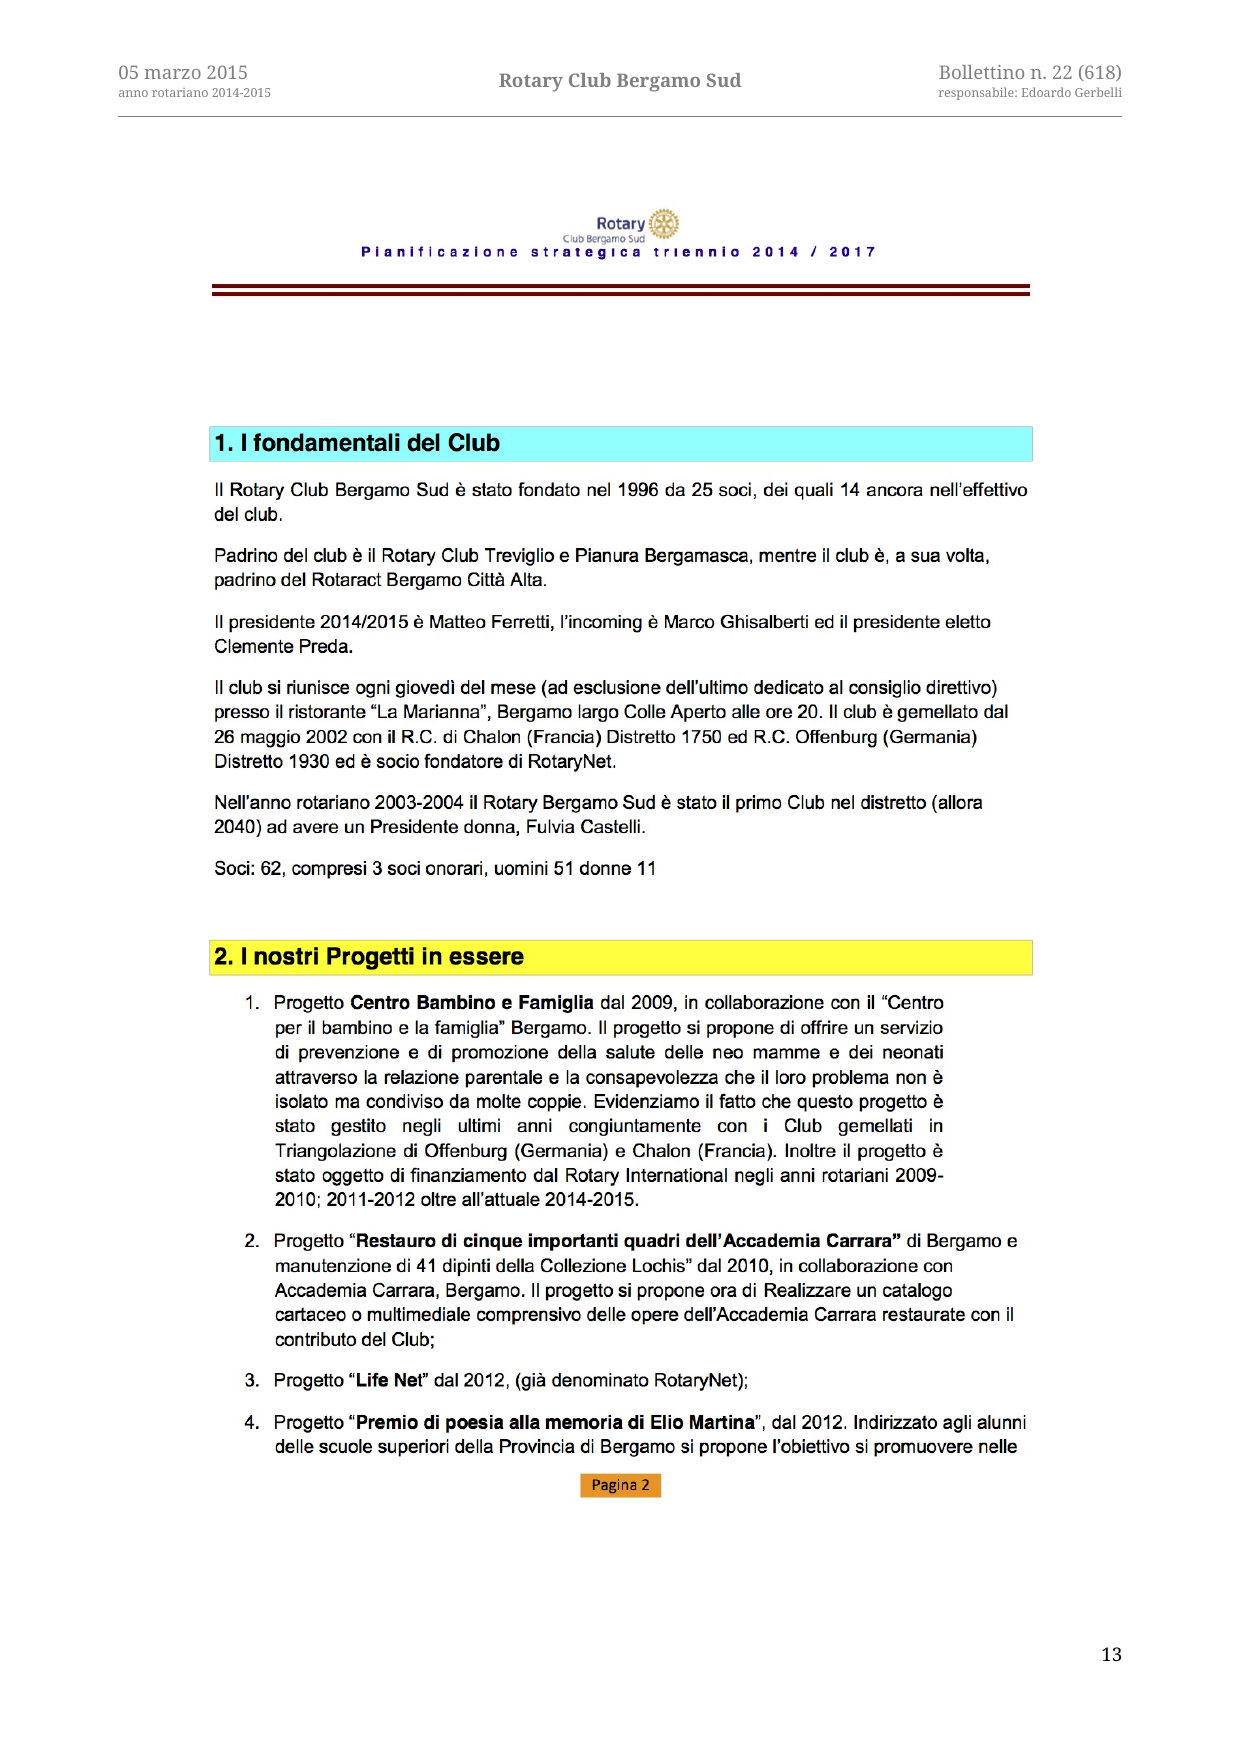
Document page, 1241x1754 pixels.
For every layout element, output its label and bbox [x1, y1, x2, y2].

picture [118, 146, 1123, 1566]
